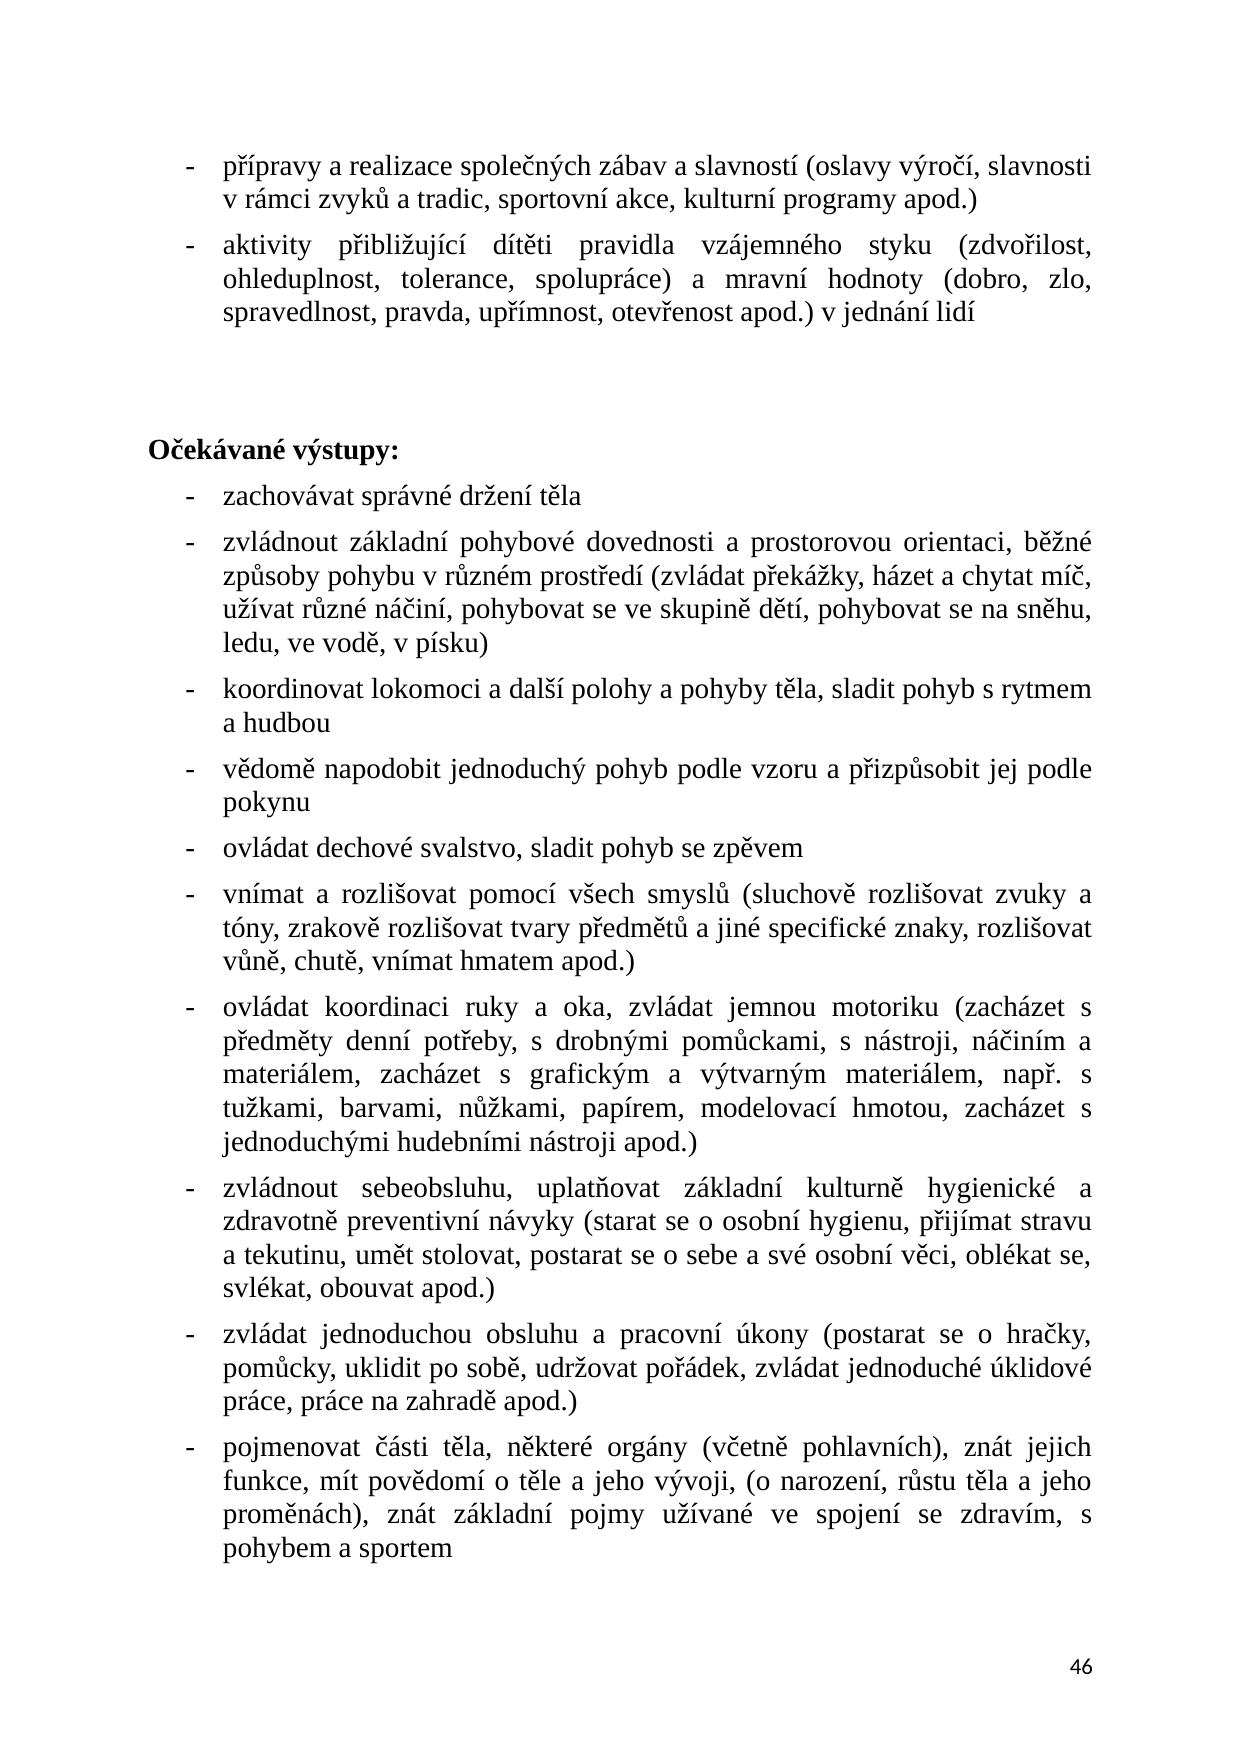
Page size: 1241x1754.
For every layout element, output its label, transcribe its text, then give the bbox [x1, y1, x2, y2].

list vnímat a rozlišovat pomocí všech smyslů (sluchově rozlišovat zvuky a tóny, zrakově rozlišovat tvary předmětů a jiné specifické znaky, rozlišovat vůně, chutě, vnímat hmatem apod.) [185, 876, 1093, 977]
list zvládnout sebeobsluhu, uplatňovat základní kulturně hygienické a zdravotně preventivní návyky (starat se o osobní hygienu, přijímat stravu a tekutinu, umět stolovat, postarat se o sebe a své osobní věci, oblékat se, svlékat, obouvat apod.) [185, 1170, 1093, 1304]
list ovládat koordinaci ruky a oka, zvládat jemnou motoriku (zacházet s předměty denní potřeby, s drobnými pomůckami, s nástroji, náčiním a materiálem, zacházet s grafickým a výtvarným materiálem, např. s tužkami, barvami, nůžkami, papírem, modelovací hmotou, zacházet s jednoduchými hudebními nástroji apod.) [185, 989, 1093, 1157]
list ovládat dechové svalstvo, sladit pohyb se zpěvem [185, 830, 1093, 864]
list pojmenovat části těla, některé orgány (včetně pohlavních), znát jejich funkce, mít povědomí o těle a jeho vývoji, (o narození, růstu těla a jeho proměnách), znát základní pojmy užívané ve spojení se zdravím, s pohybem a sportem [185, 1429, 1093, 1564]
list zvládnout základní pohybové dovednosti a prostorovou orientaci, běžné způsoby pohybu v různém prostředí (zvládat překážky, házet a chytat míč, užívat různé náčiní, pohybovat se ve skupině dětí, pohybovat se na sněhu, ledu, ve vodě, v písku) [185, 524, 1093, 659]
list přípravy a realizace společných zábav a slavností (oslavy výročí, slavnosti v rámci zvyků a tradic, sportovní akce, kulturní programy apod.) [185, 148, 1093, 215]
list aktivity přibližující dítěti pravidla vzájemného styku (zdvořilost, ohleduplnost, tolerance, spolupráce) a mravní hodnoty (dobro, zlo, spravedlnost, pravda, upřímnost, otevřenost apod.) v jednání lidí [185, 227, 1093, 328]
list zvládat jednoduchou obsluhu a pracovní úkony (postarat se o hračky, pomůcky, uklidit po sobě, udržovat pořádek, zvládat jednoduché úklidové práce, práce na zahradě apod.) [185, 1316, 1093, 1417]
list koordinovat lokomoci a další polohy a pohyby těla, sladit pohyb s rytmem a hudbou [185, 671, 1093, 738]
list zachovávat správné držení těla [185, 478, 1093, 512]
text Očekávané výstupy: [148, 432, 1093, 466]
list vědomě napodobit jednoduchý pohyb podle vzoru a přizpůsobit jej podle pokynu [185, 751, 1093, 818]
